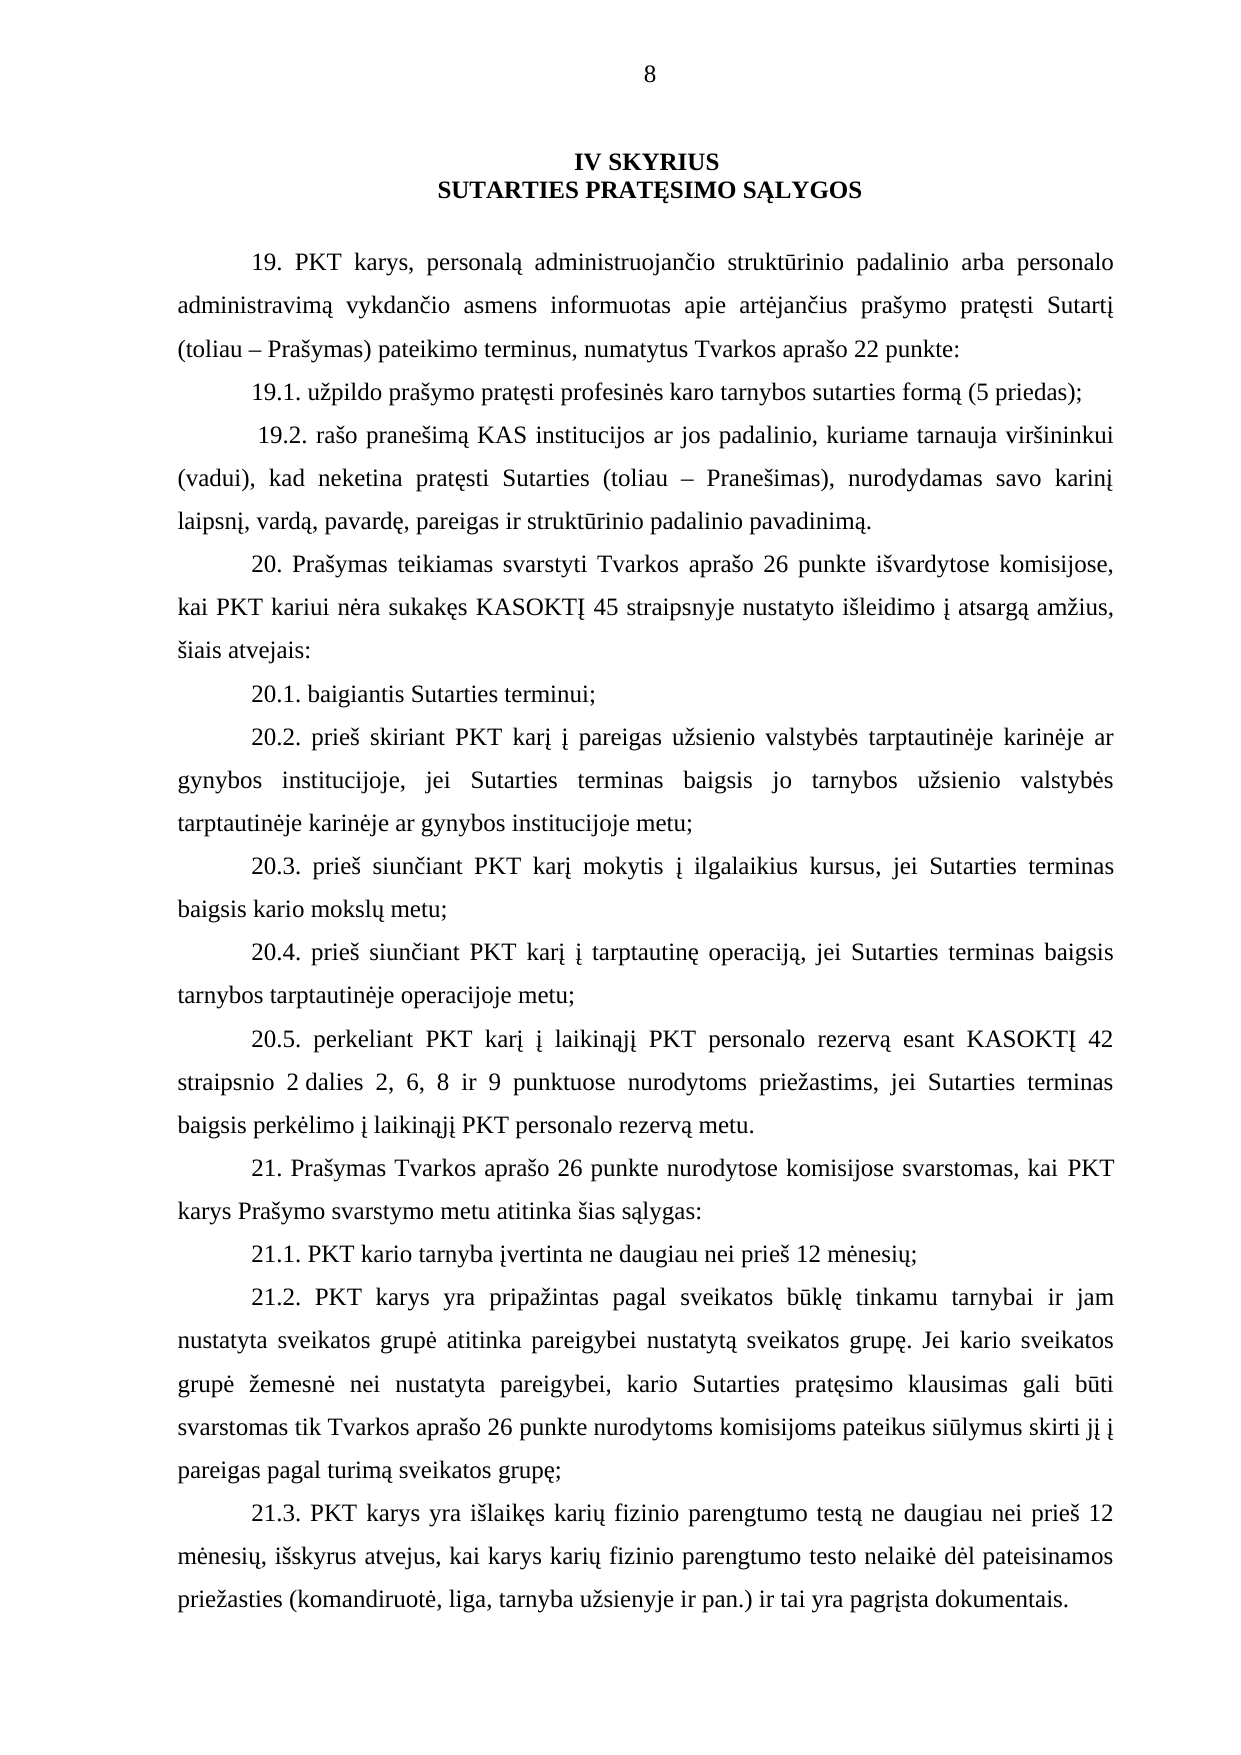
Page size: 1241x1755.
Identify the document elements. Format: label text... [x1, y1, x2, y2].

text SUTARTIES pratęsimo sąlygos [177, 176, 1122, 204]
text 21.2. PKT karys yra pripažintas pagal sveikatos būklę tinkamu tarnybai ir jam nustatyta sveikatos grupė atitinka pareigybei nustatytą sveikatos grupę. Jei kario sveikatos grupė žemesnė nei nustatyta pareigybei, kario Sutarties pratęsimo klausimas gali būti svarstomas tik Tvarkos aprašo 26 punkte nurodytoms komisijoms pateikus siūlymus skirti jį į pareigas pagal turimą sveikatos grupę; [177, 1282, 1114, 1484]
text 20. Prašymas teikiamas svarstyti Tvarkos aprašo 26 punkte išvardytose komisijose, kai PKT kariui nėra sukakęs KASOKTĮ 45 straipsnyje nustatyto išleidimo į atsargą amžius, šiais atvejais: [177, 549, 1114, 664]
text 20.5. perkeliant PKT karį į laikinąjį PKT personalo rezervą esant KASOKTĮ 42 straipsnio 2 dalies 2, 6, 8 ir 9 punktuose nurodytoms priežastims, jei Sutarties terminas baigsis perkėlimo į laikinąjį PKT personalo rezervą metu. [177, 1024, 1114, 1139]
text 21.3. PKT karys yra išlaikęs karių fizinio parengtumo testą ne daugiau nei prieš 12 mėnesių, išskyrus atvejus, kai karys karių fizinio parengtumo testo nelaikė dėl pateisinamos priežasties (komandiruotė, liga, tarnyba užsienyje ir pan.) ir tai yra pagrįsta dokumentais. [177, 1498, 1114, 1613]
text 21. Prašymas Tvarkos aprašo 26 punkte nurodytose komisijose svarstomas, kai PKT karys Prašymo svarstymo metu atitinka šias sąlygas: [177, 1153, 1114, 1225]
text 19.2. rašo pranešimą KAS institucijos ar jos padalinio, kuriame tarnauja viršininkui (vadui), kad neketina pratęsti Sutarties (toliau – Pranešimas), nurodydamas savo karinį laipsnį, vardą, pavardę, pareigas ir struktūrinio padalinio pavadinimą. [177, 420, 1114, 535]
text 21.1. PKT kario tarnyba įvertinta ne daugiau nei prieš 12 mėnesių; [177, 1239, 1114, 1268]
text 19. PKT karys, personalą administruojančio struktūrinio padalinio arba personalo administravimą vykdančio asmens informuotas apie artėjančius prašymo pratęsti Sutartį (toliau – Prašymas) pateikimo terminus, numatytus Tvarkos aprašo 22 punkte: [177, 247, 1114, 362]
text 20.2. prieš skiriant PKT karį į pareigas užsienio valstybės tarptautinėje karinėje ar gynybos institucijoje, jei Sutarties terminas baigsis jo tarnybos užsienio valstybės tarptautinėje karinėje ar gynybos institucijoje metu; [177, 722, 1114, 837]
text IV SKYRIUS [177, 147, 1122, 176]
text 20.3. prieš siunčiant PKT karį mokytis į ilgalaikius kursus, jei Sutarties terminas baigsis kario mokslų metu; [177, 851, 1114, 923]
text 19.1. užpildo prašymo pratęsti profesinės karo tarnybos sutarties formą (5 priedas); [177, 377, 1114, 406]
text 20.4. prieš siunčiant PKT karį į tarptautinę operaciją, jei Sutarties terminas baigsis tarnybos tarptautinėje operacijoje metu; [177, 937, 1114, 1009]
text 20.1. baigiantis Sutarties terminui; [177, 679, 1114, 707]
